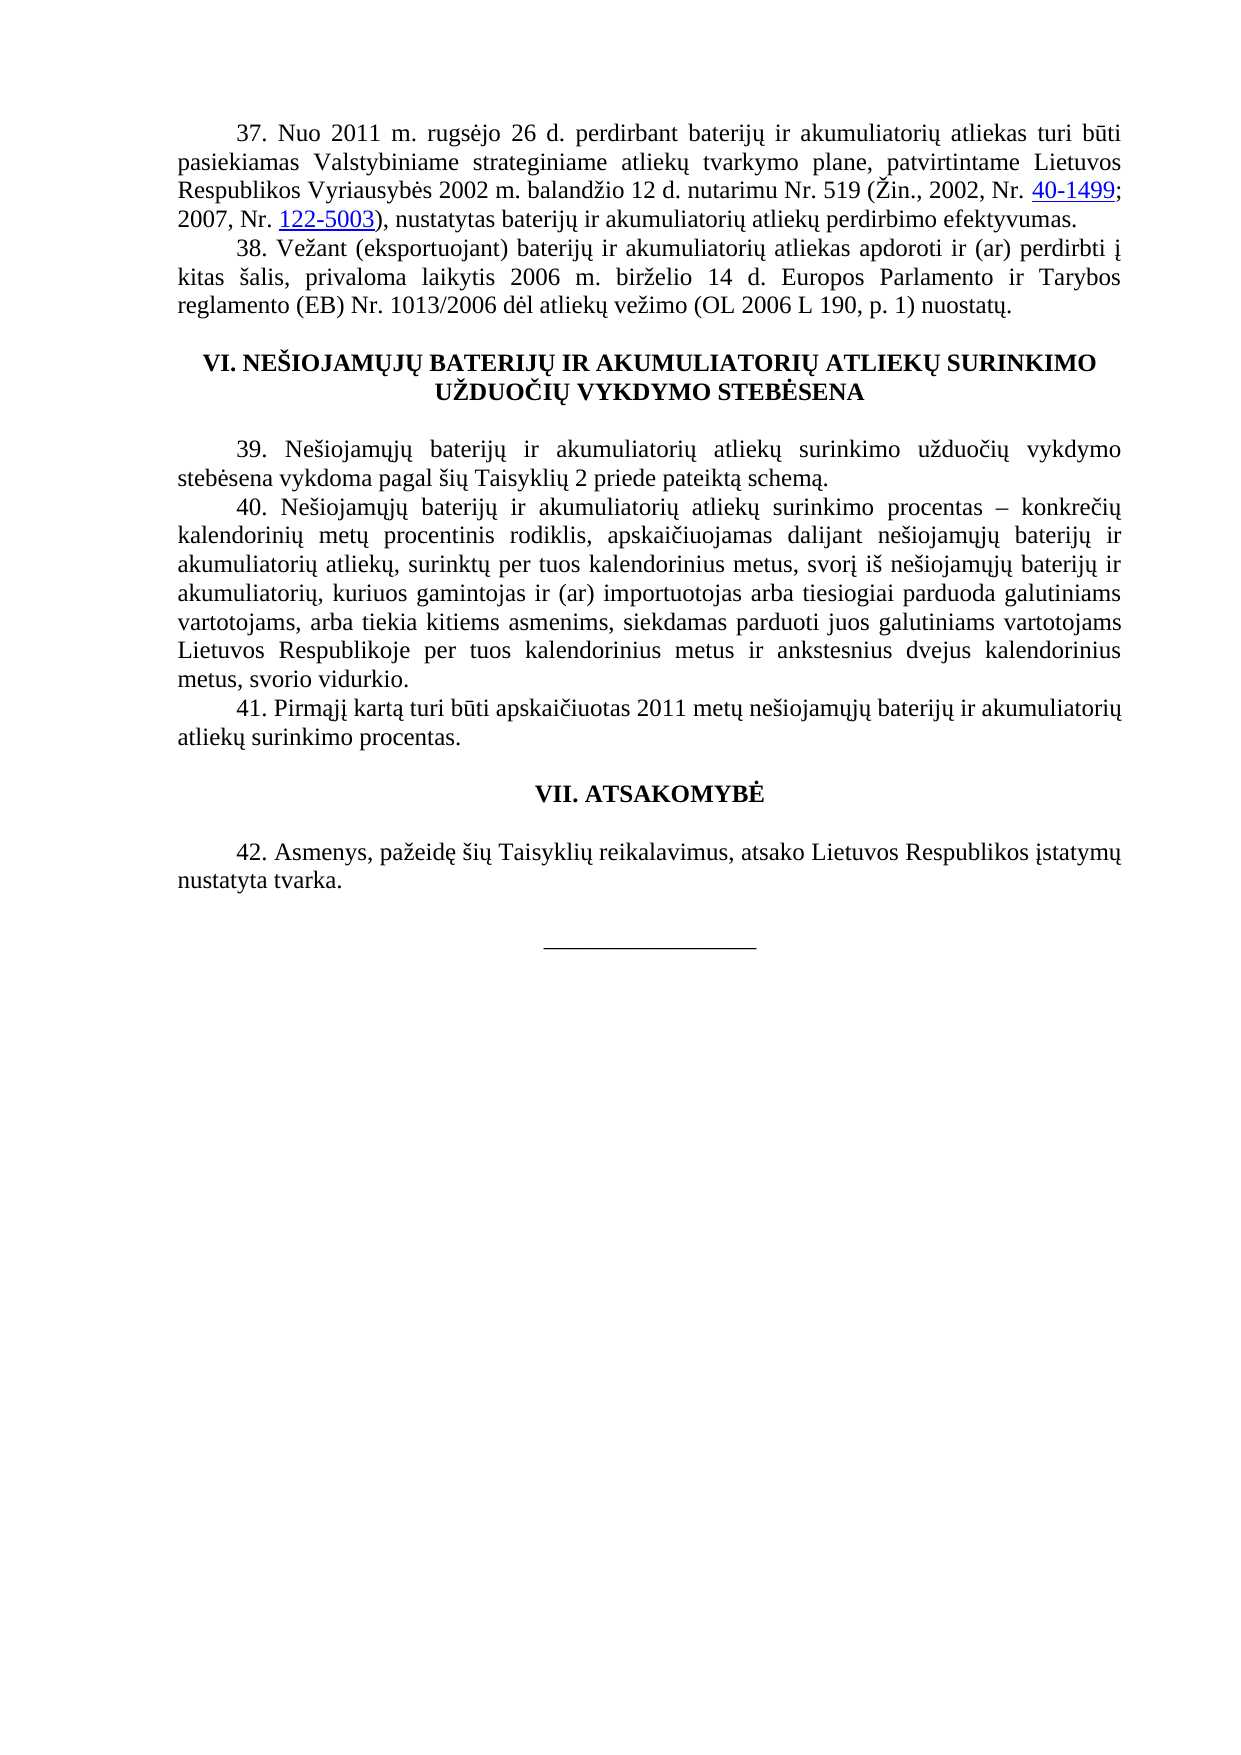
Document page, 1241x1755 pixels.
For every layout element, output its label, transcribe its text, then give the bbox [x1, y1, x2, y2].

text VI. NEŠIOJAMŲJŲ BATERIJŲ IR AKUMULIATORIŲ ATLIEKŲ SURINKIMO UŽDUOČIŲ VYKDYMO STEBĖSENA [177, 348, 1122, 406]
text _________________ [177, 923, 1122, 952]
text 39. Nešiojamųjų baterijų ir akumuliatorių atliekų surinkimo užduočių vykdymo stebėsena vykdoma pagal šių Taisyklių 2 priede pateiktą schemą. [177, 434, 1122, 492]
text 37. Nuo 2011 m. rugsėjo 26 d. perdirbant baterijų ir akumuliatorių atliekas turi būti pasiekiamas Valstybiniame strateginiame atliekų tvarkymo plane, patvirtintame Lietuvos Respublikos Vyriausybės 2002 m. balandžio 12 d. nutarimu Nr. 519 (Žin., 2002, Nr. 40-1499; 2007, Nr. 122-5003), nustatytas baterijų ir akumuliatorių atliekų perdirbimo efektyvumas. [177, 118, 1122, 233]
text 41. Pirmąjį kartą turi būti apskaičiuotas 2011 metų nešiojamųjų baterijų ir akumuliatorių atliekų surinkimo procentas. [177, 693, 1122, 751]
text 38. Vežant (eksportuojant) baterijų ir akumuliatorių atliekas apdoroti ir (ar) perdirbti į kitas šalis, privaloma laikytis 2006 m. birželio 14 d. Europos Parlamento ir Tarybos reglamento (EB) Nr. 1013/2006 dėl atliekų vežimo (OL 2006 L 190, p. 1) nuostatų. [177, 233, 1122, 319]
text VII. ATSAKOMYBĖ [177, 779, 1122, 808]
text 40. Nešiojamųjų baterijų ir akumuliatorių atliekų surinkimo procentas – konkrečių kalendorinių metų procentinis rodiklis, apskaičiuojamas dalijant nešiojamųjų baterijų ir akumuliatorių atliekų, surinktų per tuos kalendorinius metus, svorį iš nešiojamųjų baterijų ir akumuliatorių, kuriuos gamintojas ir (ar) importuotojas arba tiesiogiai parduoda galutiniams vartotojams, arba tiekia kitiems asmenims, siekdamas parduoti juos galutiniams vartotojams Lietuvos Respublikoje per tuos kalendorinius metus ir ankstesnius dvejus kalendorinius metus, svorio vidurkio. [177, 492, 1122, 693]
text 42. Asmenys, pažeidę šių Taisyklių reikalavimus, atsako Lietuvos Respublikos įstatymų nustatyta tvarka. [177, 837, 1122, 894]
